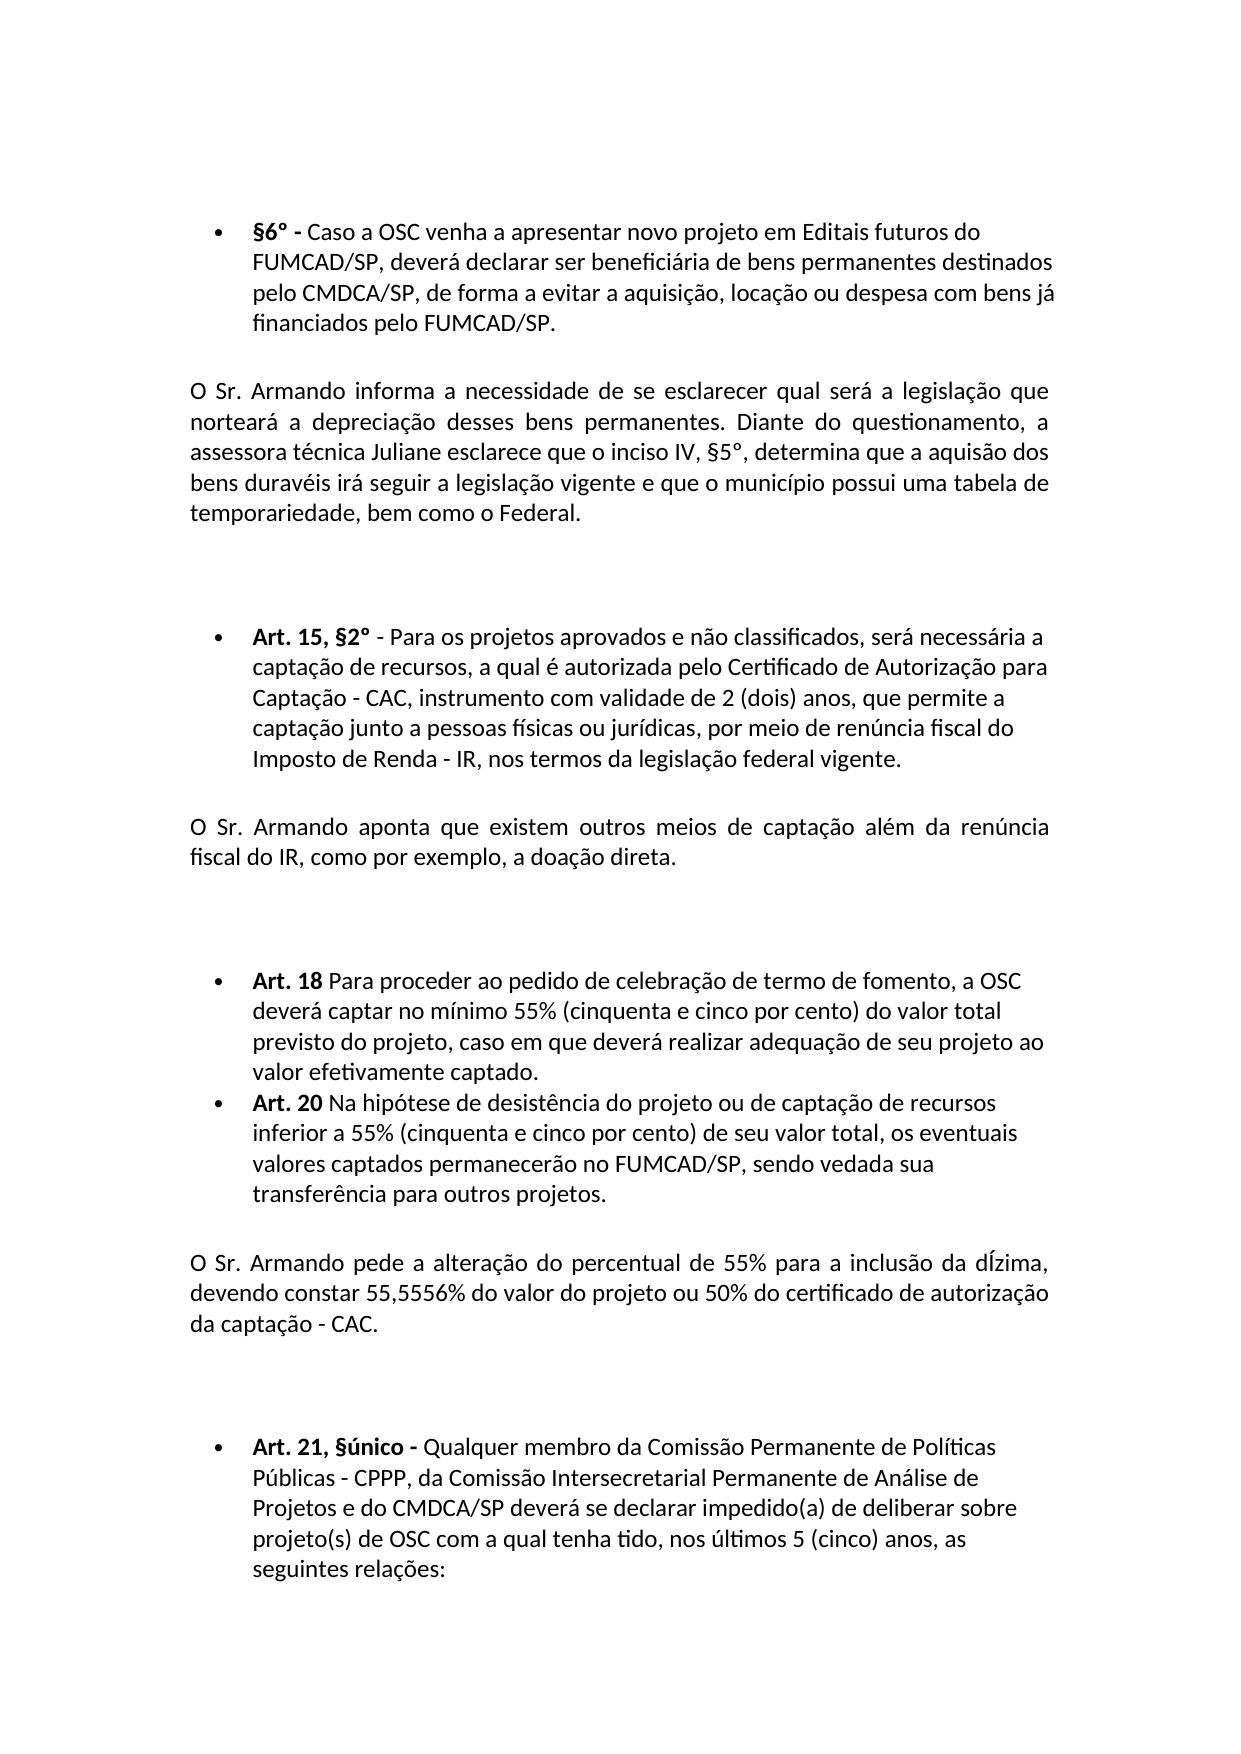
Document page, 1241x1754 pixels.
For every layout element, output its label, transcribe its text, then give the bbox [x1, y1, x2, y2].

text O Sr. Armando pede a alteração do percentual de 55% para a inclusão da dÍzima, devendo constar 55,5556% do valor do projeto ou 50% do certificado de autorização da captação - CAC. [190, 1247, 1051, 1338]
list Art. 18 Para proceder ao pedido de celebração de termo de fomento, a OSC deverá captar no mínimo 55% (cinquenta e cinco por cento) do valor total previsto do projeto, caso em que deverá realizar adequação de seu projeto ao valor efetivamente captado. [215, 965, 1063, 1087]
list Art. 20 Na hipótese de desistência do projeto ou de captação de recursos inferior a 55% (cinquenta e cinco por cento) de seu valor total, os eventuais valores captados permanecerão no FUMCAD/SP, sendo vedada sua transferência para outros projetos. [215, 1087, 1063, 1209]
list Art. 15, §2º - Para os projetos aprovados e não classificados, será necessária a captação de recursos, a qual é autorizada pelo Certificado de Autorização para Captação - CAC, instrumento com validade de 2 (dois) anos, que permite a captação junto a pessoas físicas ou jurídicas, por meio de renúncia fiscal do Imposto de Renda - IR, nos termos da legislação federal vigente. [215, 621, 1063, 773]
list Art. 21, §único - Qualquer membro da Comissão Permanente de Políticas Públicas - CPPP, da Comissão Intersecretarial Permanente de Análise de Projetos e do CMDCA/SP deverá se declarar impedido(a) de deliberar sobre projeto(s) de OSC com a qual tenha tido, nos últimos 5 (cinco) anos, as seguintes relações: [215, 1431, 1063, 1584]
text O Sr. Armando informa a necessidade de se esclarecer qual será a legislação que norteará a depreciação desses bens permanentes. Diante do questionamento, a assessora técnica Juliane esclarece que o inciso IV, §5º, determina que a aquisão dos bens duravéis irá seguir a legislação vigente e que o município possui uma tabela de temporariedade, bem como o Federal. [190, 375, 1051, 528]
text O Sr. Armando aponta que existem outros meios de captação além da renúncia fiscal do IR, como por exemplo, a doação direta. [190, 811, 1051, 872]
list §6º - Caso a OSC venha a apresentar novo projeto em Editais futuros do FUMCAD/SP, deverá declarar ser beneficiária de bens permanentes destinados pelo CMDCA/SP, de forma a evitar a aquisição, locação ou despesa com bens já financiados pelo FUMCAD/SP. [215, 216, 1063, 338]
